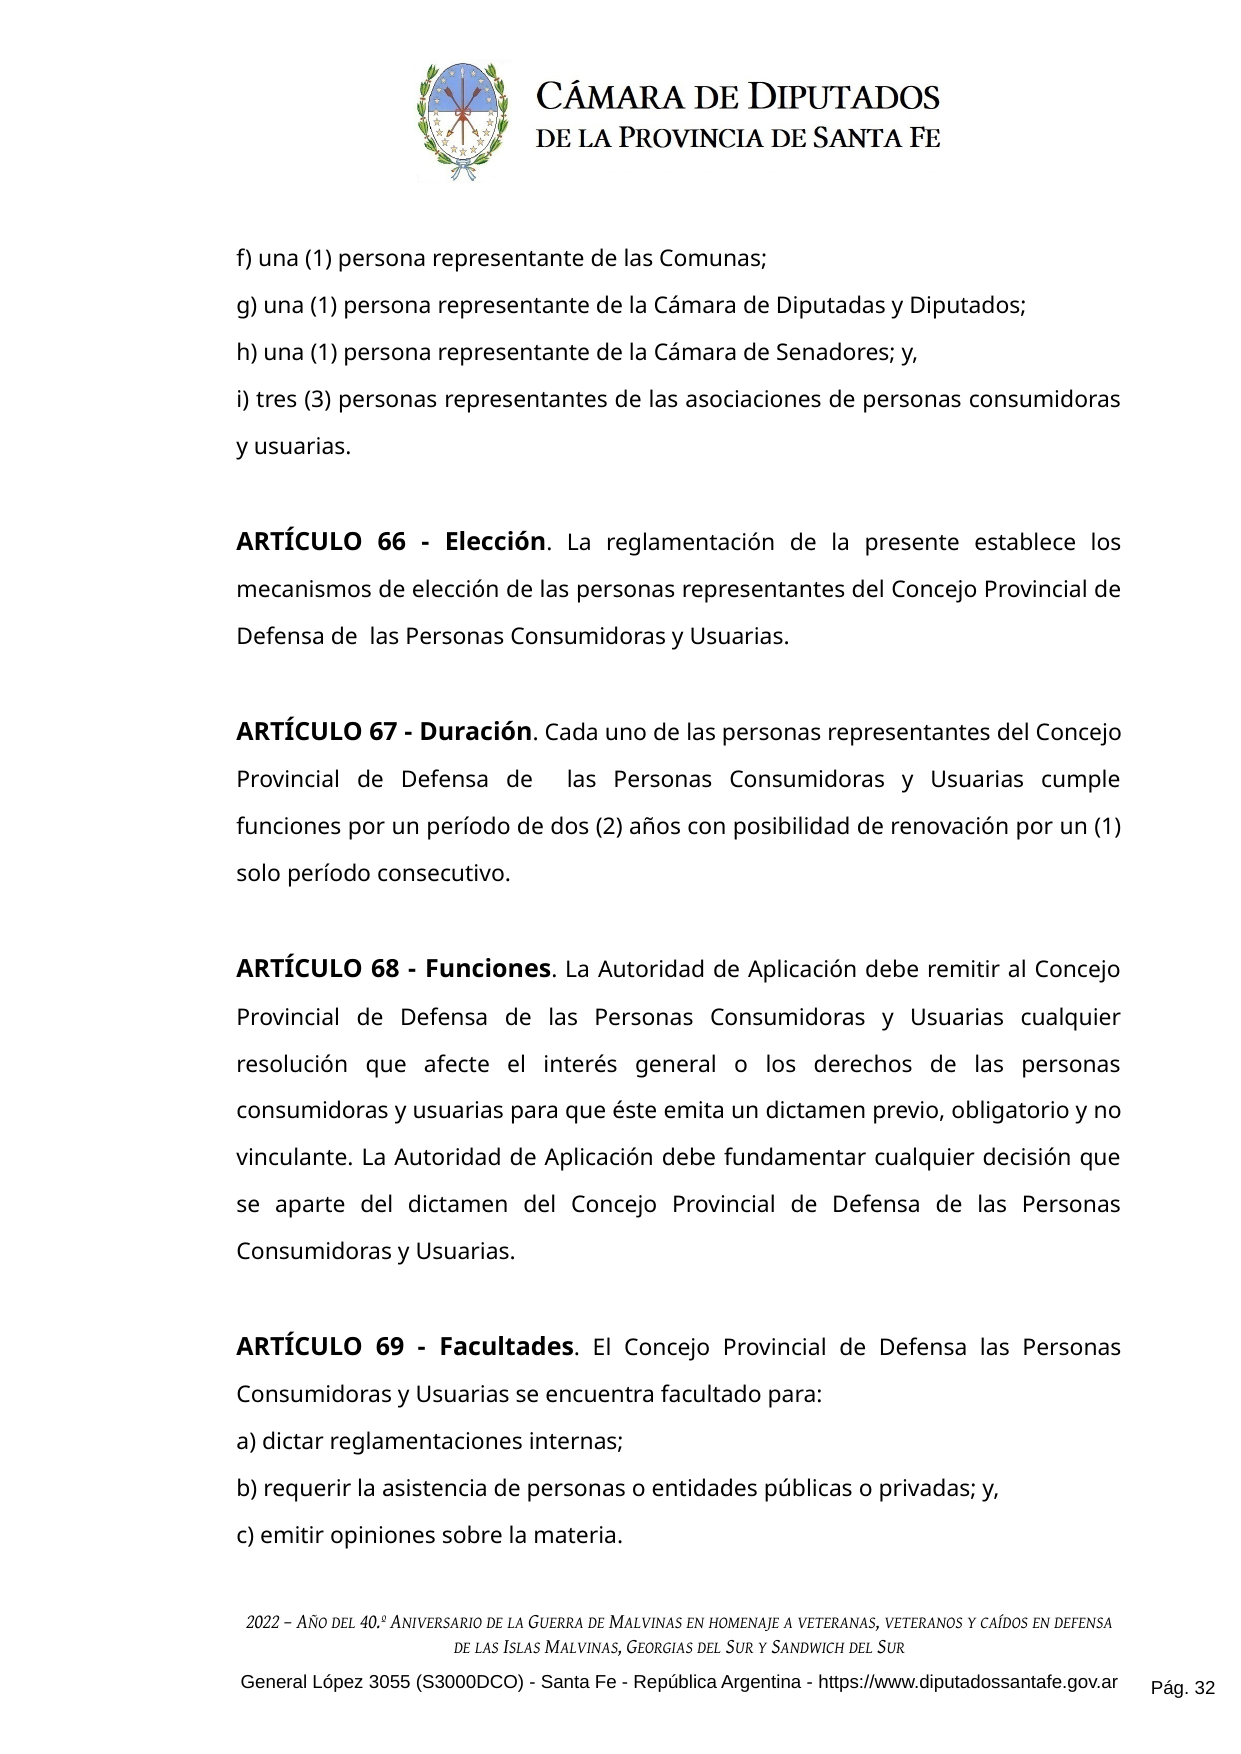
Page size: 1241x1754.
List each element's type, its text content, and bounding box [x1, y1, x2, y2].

text c) emitir opiniones sobre la materia. [236, 1519, 1122, 1550]
text ARTÍCULO 67 - Duración. Cada uno de las personas representantes del Concejo Provincial de Defensa de las Personas Consumidoras y Usuarias cumple funciones por un período de dos (2) años con posibilidad de renovación por un (1) solo período consecutivo. [236, 714, 1122, 888]
text ARTÍCULO 68 - Funciones. La Autoridad de Aplicación debe remitir al Concejo Provincial de Defensa de las Personas Consumidoras y Usuarias cualquier resolución que afecte el interés general o los derechos de las personas consumidoras y usuarias para que éste emita un dictamen previo, obligatorio y no vinculante. La Autoridad de Aplicación debe fundamentar cualquier decisión que se aparte del dictamen del Concejo Provincial de Defensa de las Personas Consumidoras y Usuarias. [236, 951, 1122, 1266]
text b) requerir la asistencia de personas o entidades públicas o privadas; y, [236, 1472, 1122, 1503]
text ARTÍCULO 69 - Facultades. El Concejo Provincial de Defensa las Personas Consumidoras y Usuarias se encuentra facultado para: [236, 1329, 1122, 1410]
text ARTÍCULO 66 - Elección. La reglamentación de la presente establece los mecanismos de elección de las personas representantes del Concejo Provincial de Defensa de las Personas Consumidoras y Usuarias. [236, 523, 1122, 651]
text i) tres (3) personas representantes de las asociaciones de personas consumidoras y usuarias. [236, 383, 1122, 461]
text a) dictar reglamentaciones internas; [236, 1425, 1122, 1457]
text f) una (1) persona representante de las Comunas; [236, 242, 1122, 273]
text g) una (1) persona representante de la Cámara de Diputadas y Diputados; [236, 289, 1122, 320]
text h) una (1) persona representante de la Cámara de Senadores; y, [236, 336, 1122, 367]
picture [413, 59, 945, 183]
